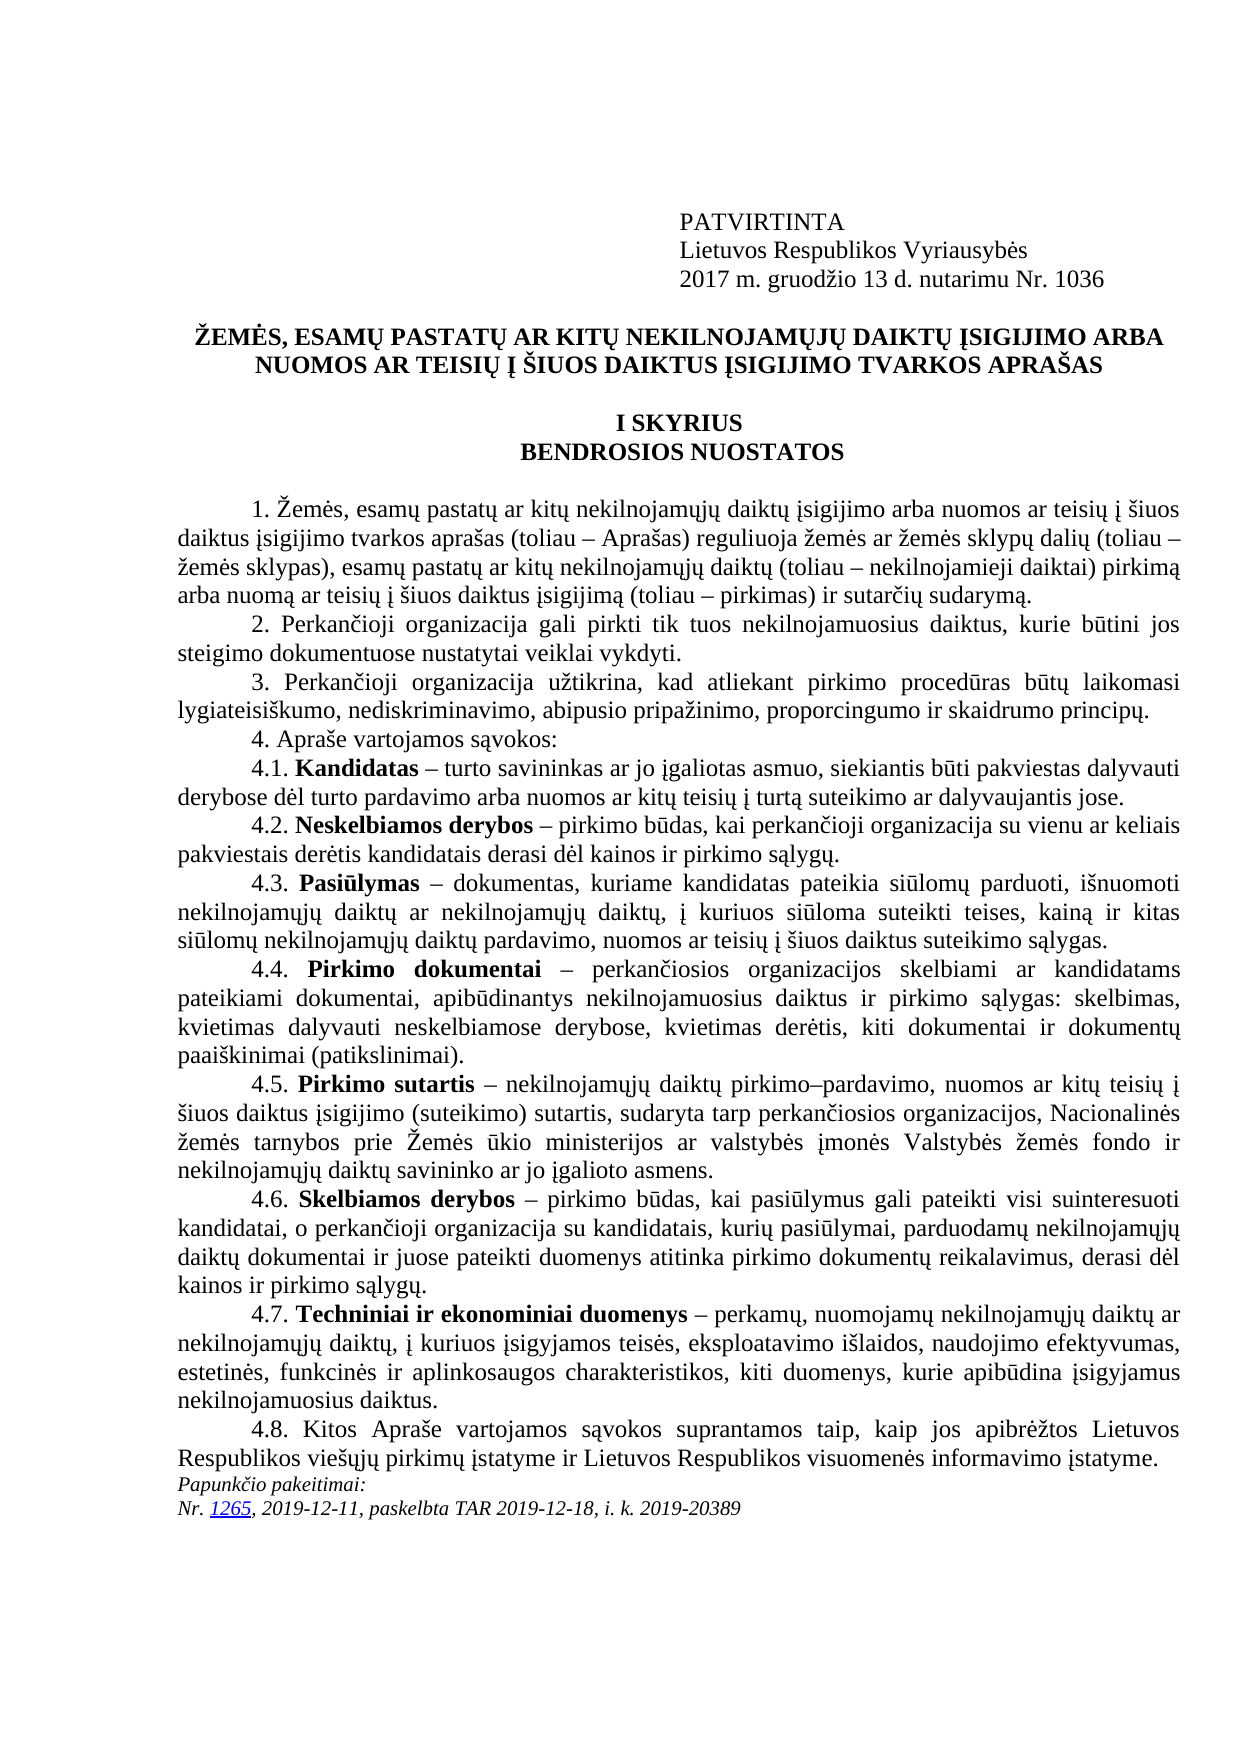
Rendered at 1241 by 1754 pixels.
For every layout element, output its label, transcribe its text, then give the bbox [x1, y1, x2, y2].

text 4.7. Techniniai ir ekonominiai duomenys – perkamų, nuomojamų nekilnojamųjų daiktų ar nekilnojamųjų daiktų, į kuriuos įsigyjamos teisės, eksploatavimo išlaidos, naudojimo efektyvumas, estetinės, funkcinės ir aplinkosaugos charakteristikos, kiti duomenys, kurie apibūdina įsigyjamus nekilnojamuosius daiktus. [177, 1299, 1181, 1414]
text 4.4. Pirkimo dokumentai – perkančiosios organizacijos skelbiami ar kandidatams pateikiami dokumentai, apibūdinantys nekilnojamuosius daiktus ir pirkimo sąlygas: skelbimas, kvietimas dalyvauti neskelbiamose derybose, kvietimas derėtis, kiti dokumentai ir dokumentų paaiškinimai (patikslinimai). [177, 954, 1181, 1069]
text ŽEMĖS, ESAMŲ PASTATŲ AR KITŲ NEKILNOJAMŲJŲ DAIKTŲ ĮSIGIJIMO ARBA NUOMOS AR TEISIŲ Į ŠIUOS DAIKTUS ĮSIGIJIMO TVARKOS APRAŠAS [177, 322, 1181, 379]
text BENDROSIOS NUOSTATOS [177, 437, 1181, 465]
text 4.3. Pasiūlymas – dokumentas, kuriame kandidatas pateikia siūlomų parduoti, išnuomoti nekilnojamųjų daiktų ar nekilnojamųjų daiktų, į kuriuos siūloma suteikti teises, kainą ir kitas siūlomų nekilnojamųjų daiktų pardavimo, nuomos ar teisių į šiuos daiktus suteikimo sąlygas. [177, 868, 1181, 954]
text 4.6. Skelbiamos derybos – pirkimo būdas, kai pasiūlymus gali pateikti visi suinteresuoti kandidatai, o perkančioji organizacija su kandidatais, kurių pasiūlymai, parduodamų nekilnojamųjų daiktų dokumentai ir juose pateikti duomenys atitinka pirkimo dokumentų reikalavimus, derasi dėl kainos ir pirkimo sąlygų. [177, 1184, 1181, 1299]
text 2. Perkančioji organizacija gali pirkti tik tuos nekilnojamuosius daiktus, kurie būtini jos steigimo dokumentuose nustatytai veiklai vykdyti. [177, 609, 1181, 667]
text 1. Žemės, esamų pastatų ar kitų nekilnojamųjų daiktų įsigijimo arba nuomos ar teisių į šiuos daiktus įsigijimo tvarkos aprašas (toliau – Aprašas) reguliuoja žemės ar žemės sklypų dalių (toliau – žemės sklypas), esamų pastatų ar kitų nekilnojamųjų daiktų (toliau – nekilnojamieji daiktai) pirkimą arba nuomą ar teisių į šiuos daiktus įsigijimą (toliau – pirkimas) ir sutarčių sudarymą. [177, 494, 1181, 609]
text I SKYRIUS [177, 408, 1181, 437]
text 3. Perkančioji organizacija užtikrina, kad atliekant pirkimo procedūras būtų laikomasi lygiateisiškumo, nediskriminavimo, abipusio pripažinimo, proporcingumo ir skaidrumo principų. [177, 667, 1181, 724]
text Papunkčio pakeitimai: [177, 1472, 1181, 1496]
text PATVIRTINTA Lietuvos Respublikos Vyriausybės 2017 m. gruodžio 13 d. nutarimu Nr. 1036 [679, 207, 1181, 293]
text 4.2. Neskelbiamos derybos – pirkimo būdas, kai perkančioji organizacija su vienu ar keliais pakviestais derėtis kandidatais derasi dėl kainos ir pirkimo sąlygų. [177, 810, 1181, 868]
text 4.1. Kandidatas – turto savininkas ar jo įgaliotas asmuo, siekiantis būti pakviestas dalyvauti derybose dėl turto pardavimo arba nuomos ar kitų teisių į turtą suteikimo ar dalyvaujantis jose. [177, 753, 1181, 810]
text Nr. 1265, 2019-12-11, paskelbta TAR 2019-12-18, i. k. 2019-20389 [177, 1496, 1181, 1520]
text 4.5. Pirkimo sutartis – nekilnojamųjų daiktų pirkimo–pardavimo, nuomos ar kitų teisių į šiuos daiktus įsigijimo (suteikimo) sutartis, sudaryta tarp perkančiosios organizacijos, Nacionalinės žemės tarnybos prie Žemės ūkio ministerijos ar valstybės įmonės Valstybės žemės fondo ir nekilnojamųjų daiktų savininko ar jo įgalioto asmens. [177, 1069, 1181, 1184]
text 4.8. Kitos Apraše vartojamos sąvokos suprantamos taip, kaip jos apibrėžtos Lietuvos Respublikos viešųjų pirkimų įstatyme ir Lietuvos Respublikos visuomenės informavimo įstatyme. [177, 1414, 1181, 1472]
text 4. Apraše vartojamos sąvokos: [177, 724, 1181, 753]
